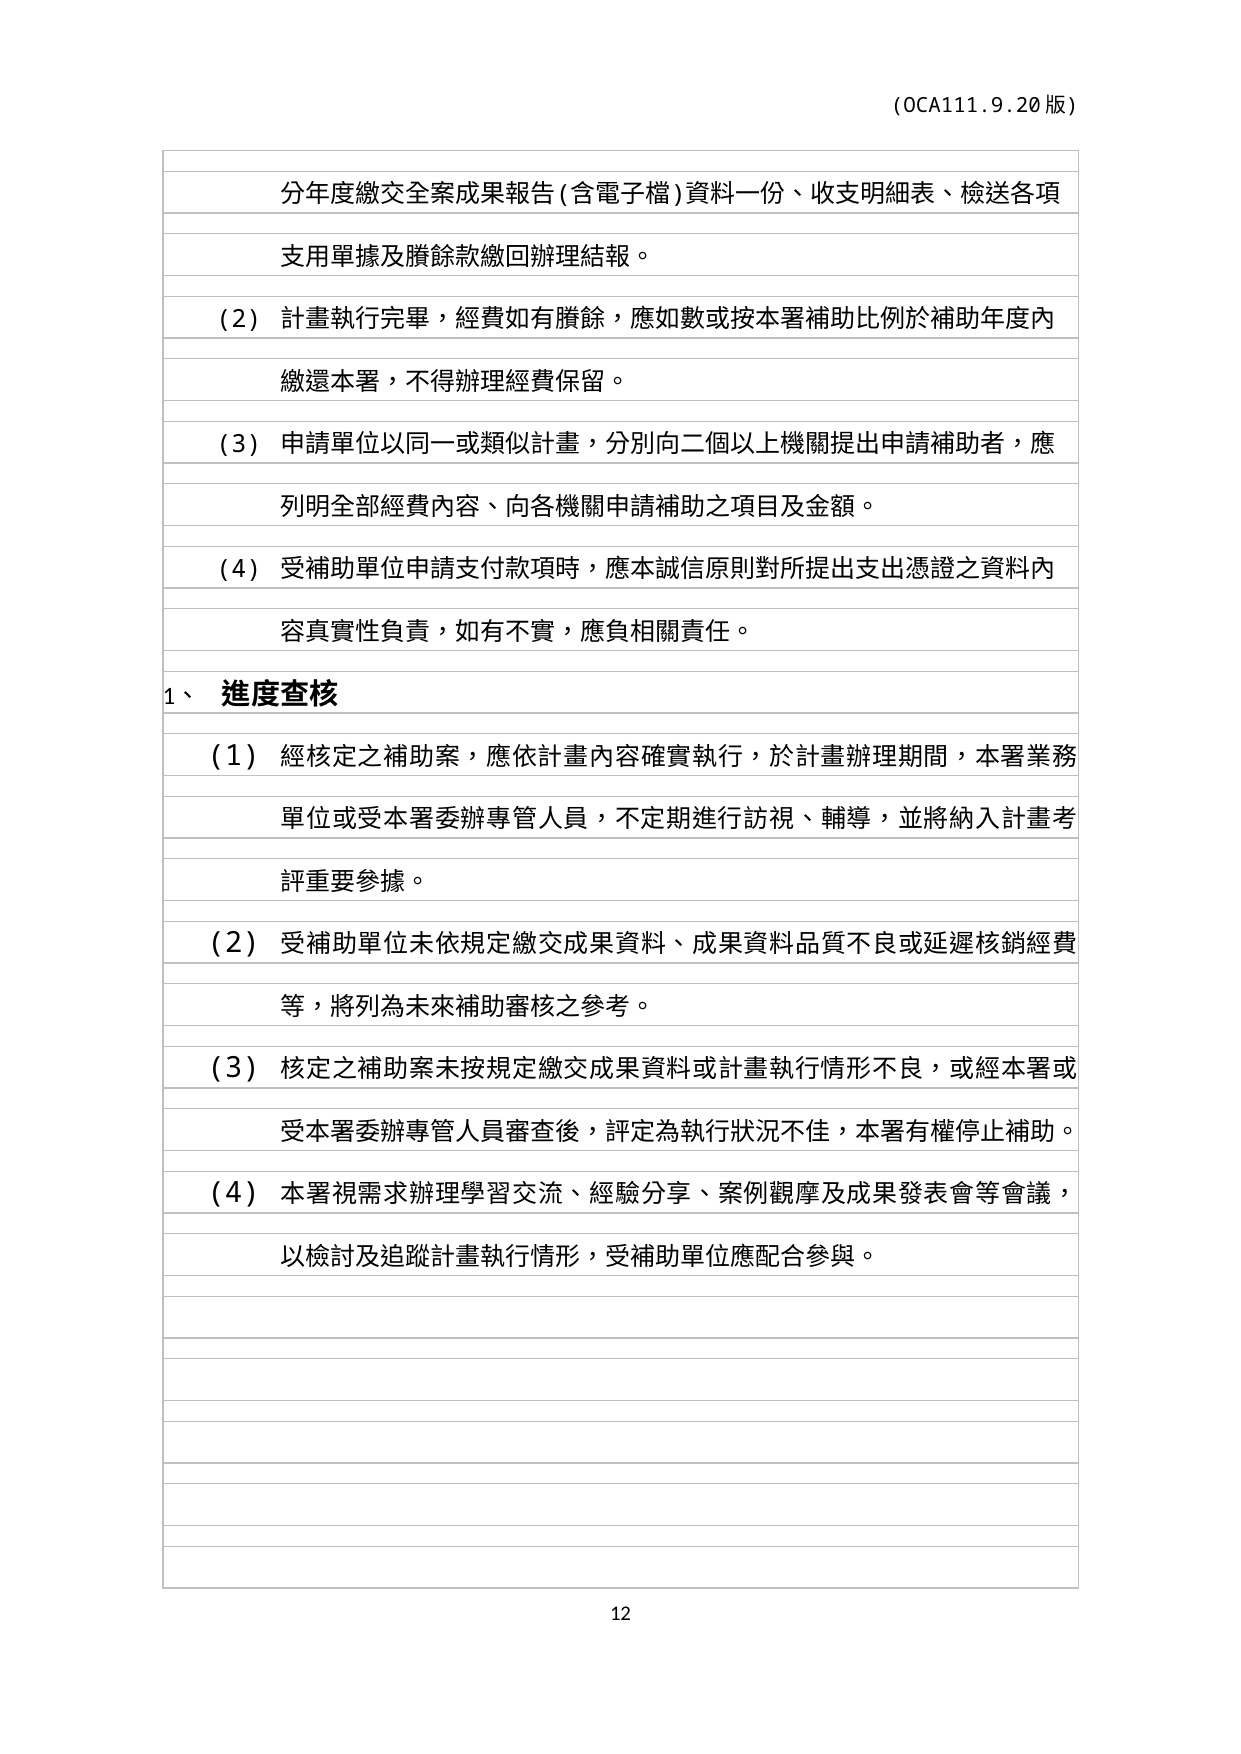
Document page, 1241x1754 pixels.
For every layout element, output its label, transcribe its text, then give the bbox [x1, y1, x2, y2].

list 評重要參據。 [207, 859, 1078, 900]
list 單位或受本署委辦專管人員，不定期進行訪視、輔導，並將納入計畫考 [207, 797, 1078, 837]
list [207, 964, 1078, 983]
list [216, 589, 1078, 608]
list [207, 1089, 1078, 1108]
list [216, 339, 1078, 358]
list 繳還本署，不得辦理經費保留。 [216, 359, 1078, 400]
list 容真實性負責，如有不實，應負相關責任。 [216, 609, 1078, 650]
list 受本署委辦專管人員審查後，評定為執行狀況不佳，本署有權停止補助。 [207, 1109, 1078, 1150]
list [207, 714, 1078, 733]
list 本署視需求辦理學習交流、經驗分享、案例觀摩及成果發表會等會議， [207, 1172, 1078, 1212]
list [207, 839, 1078, 858]
list [216, 214, 1078, 233]
list 以檢討及追蹤計畫執行情形，受補助單位應配合參與。 [207, 1234, 1078, 1275]
list 進度查核 [164, 672, 1078, 712]
list 計畫執行完畢，經費如有賸餘，應如數或按本署補助比例於補助年度內 [216, 297, 1078, 337]
list 受補助單位未依規定繳交成果資料、成果資料品質不良或延遲核銷經費 [207, 922, 1078, 962]
list [216, 526, 1078, 546]
list 列明全部經費內容、向各機關申請補助之項目及金額。 [216, 484, 1078, 525]
list [164, 651, 1078, 671]
list [207, 1151, 1078, 1171]
list [207, 901, 1078, 921]
list [207, 776, 1078, 796]
list [216, 464, 1078, 483]
list 經核定之補助案，應依計畫內容確實執行，於計畫辦理期間，本署業務 [207, 734, 1078, 775]
list 支用單據及賸餘款繳回辦理結報。 [216, 234, 1078, 275]
list 等，將列為未來補助審核之參考。 [207, 984, 1078, 1025]
list 受補助單位申請支付款項時，應本誠信原則對所提出支出憑證之資料內 [216, 547, 1078, 587]
list [207, 1026, 1078, 1046]
list 申請單位以同一或類似計畫，分別向二個以上機關提出申請補助者，應 [216, 422, 1078, 462]
list 核定之補助案未按規定繳交成果資料或計畫執行情形不良，或經本署或 [207, 1047, 1078, 1087]
list 分年度繳交全案成果報告(含電子檔)資料一份、收支明細表、檢送各項 [216, 172, 1078, 212]
list [216, 276, 1078, 296]
list [207, 1214, 1078, 1233]
list [216, 151, 1078, 171]
list [216, 401, 1078, 421]
